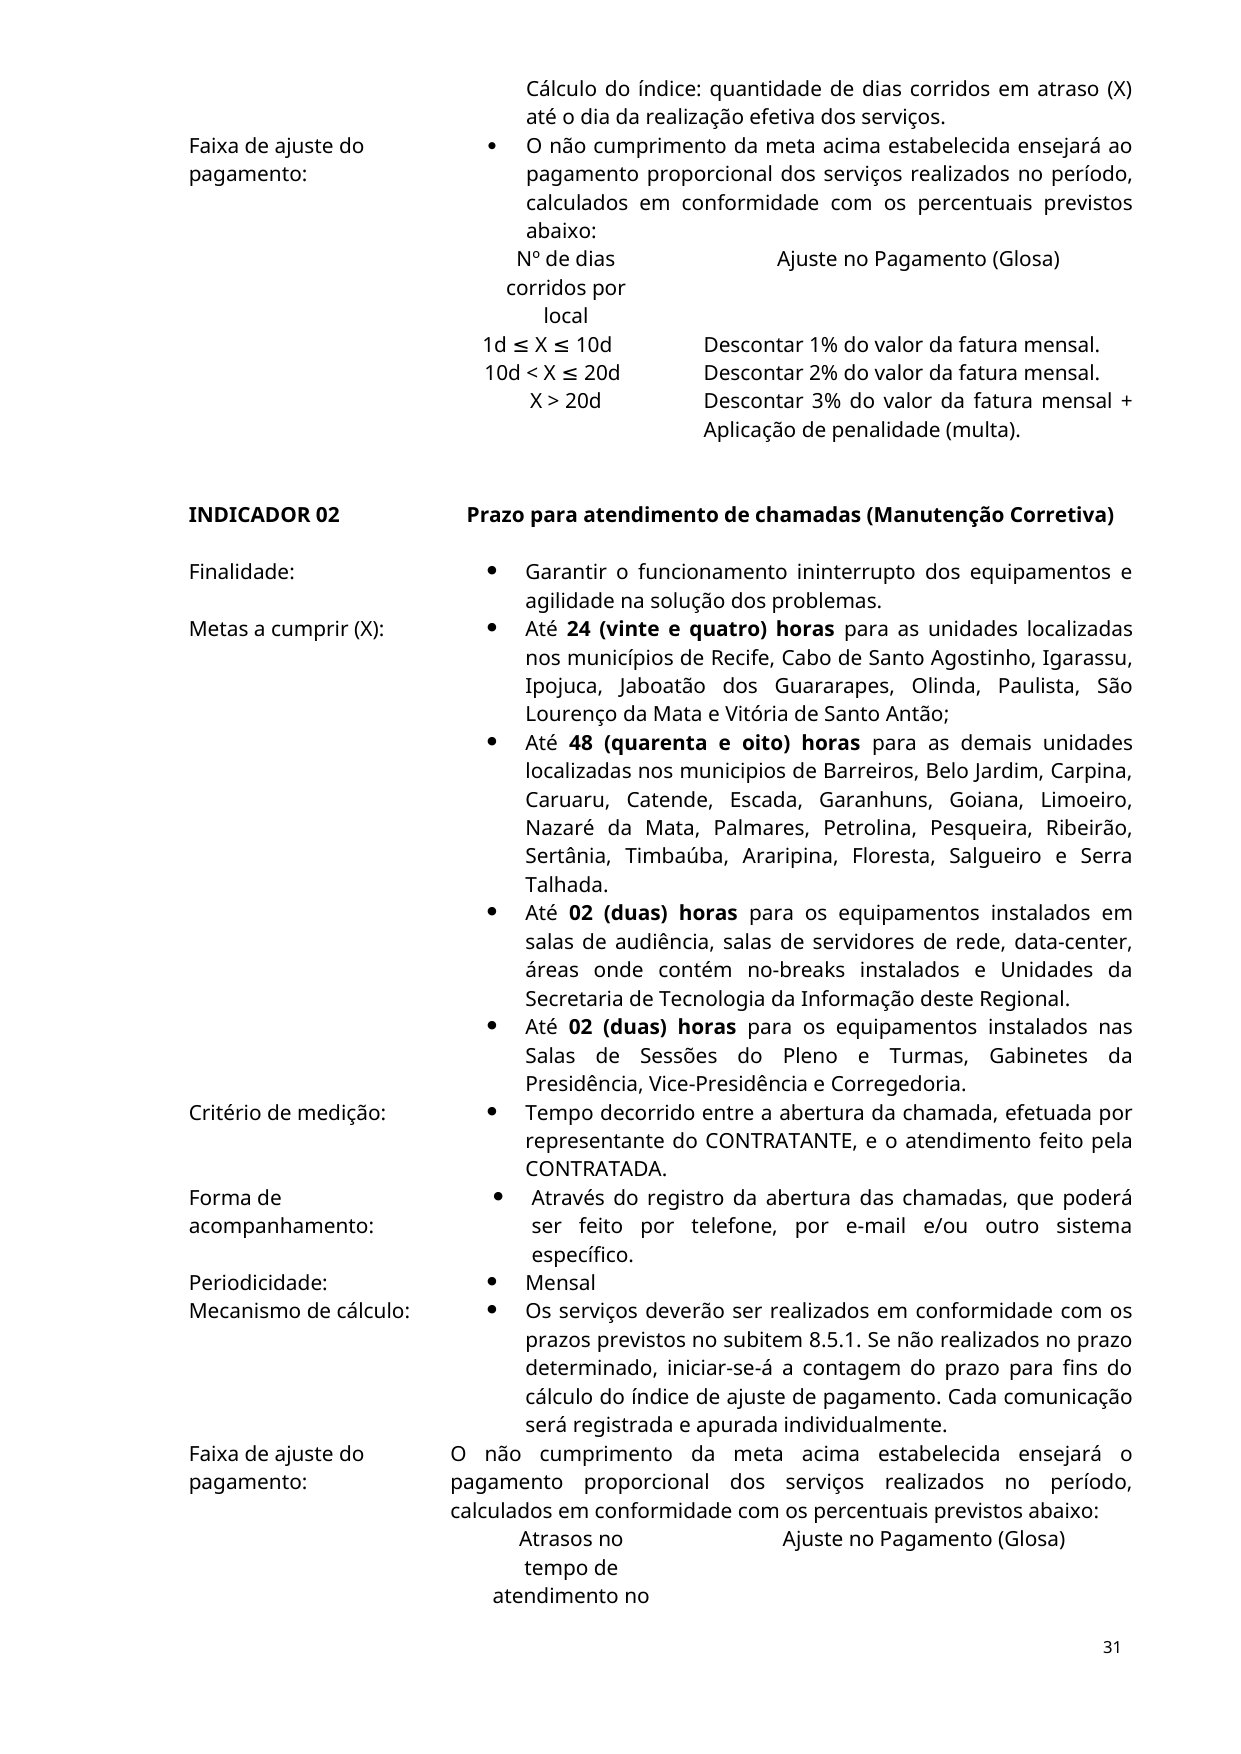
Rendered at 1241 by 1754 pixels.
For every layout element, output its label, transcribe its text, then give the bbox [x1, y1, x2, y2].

table_cell Faixa de ajuste do pagamento: [177, 1439, 439, 1524]
table_cell Critério de medição: [177, 1098, 439, 1183]
table_cell Tempo decorrido entre a abertura da chamada, efetuada por representante do CONTRATANTE, e o atendimento feito pela CONTRATADA. [439, 1098, 1144, 1183]
table_cell [177, 1524, 439, 1609]
table_cell X > 20d [440, 387, 654, 443]
table_cell Garantir o funcionamento ininterrupto dos equipamentos e agilidade na solução dos problemas. [439, 557, 1144, 614]
table_cell Até 24 (vinte e quatro) horas para as unidades localizadas nos municípios de Recife, Cabo de Santo Agostinho, Igarassu, Ipojuca, Jaboatão dos Guararapes, Olinda, Paulista, São Lourenço da Mata e Vitória de Santo Antão; Até 48 (quarenta e oito) horas para as demais unidades localizadas nos municipios de Barreiros, Belo Jardim, Carpina, Caruaru, Catende, Escada, Garanhuns, Goiana, Limoeiro, Nazaré da Mata, Palmares, Petrolina, Pesqueira, Ribeirão, Sertânia, Timbaúba, Araripina, Floresta, Salgueiro e Serra Talhada. Até 02 (duas) horas para os equipamentos instalados em salas de audiência, salas de servidores de rede, data-center, áreas onde contém no-breaks instalados e Unidades da Secretaria de Tecnologia da Informação deste Regional. Até 02 (duas) horas para os equipamentos instalados nas Salas de Sessões do Pleno e Turmas, Gabinetes da Presidência, Vice-Presidência e Corregedoria. [439, 614, 1144, 1098]
table_cell Mensal [439, 1268, 1144, 1297]
table_cell Ajuste no Pagamento (Glosa) [655, 245, 1144, 330]
table_cell Nº de dias corridos por local [440, 245, 654, 330]
table_cell 1d ≤ X ≤ 10d [440, 330, 654, 358]
table_cell Ajuste no Pagamento (Glosa) [666, 1524, 1144, 1609]
table_header Prazo para atendimento de chamadas (Manutenção Corretiva) [439, 500, 1144, 557]
table_cell [177, 245, 439, 443]
table_cell Metas a cumprir (X): [177, 614, 439, 1098]
table_cell 10d < X ≤ 20d [440, 358, 654, 387]
table_cell Cálculo do índice: quantidade de dias corridos em atraso (X) até o dia da realização efetiva dos serviços. [440, 74, 1144, 131]
table_cell Periodicidade: [177, 1268, 439, 1297]
table_cell Através do registro da abertura das chamadas, que poderá ser feito por telefone, por e-mail e/ou outro sistema específico. [439, 1183, 1144, 1268]
table_cell Descontar 3% do valor da fatura mensal + Aplicação de penalidade (multa). [655, 387, 1144, 443]
table_cell Atrasos no tempo de atendimento no [439, 1524, 666, 1609]
table_cell [177, 74, 439, 131]
table_cell Descontar 1% do valor da fatura mensal. [655, 330, 1144, 358]
table_cell Faixa de ajuste do pagamento: [177, 131, 439, 244]
table_cell Descontar 2% do valor da fatura mensal. [655, 358, 1144, 387]
table_cell Finalidade: [177, 557, 439, 614]
table_header INDICADOR 02 [177, 500, 439, 557]
table_cell Forma de acompanhamento: [177, 1183, 439, 1268]
table_cell O não cumprimento da meta acima estabelecida ensejará o pagamento proporcional dos serviços realizados no período, calculados em conformidade com os percentuais previstos abaixo: [439, 1439, 1144, 1524]
table_cell Mecanismo de cálculo: [177, 1297, 439, 1439]
table_cell O não cumprimento da meta acima estabelecida ensejará ao pagamento proporcional dos serviços realizados no período, calculados em conformidade com os percentuais previstos abaixo: [440, 131, 1144, 244]
table_cell Os serviços deverão ser realizados em conformidade com os prazos previstos no subitem 8.5.1. Se não realizados no prazo determinado, iniciar-se-á a contagem do prazo para fins do cálculo do índice de ajuste de pagamento. Cada comunicação será registrada e apurada individualmente. [439, 1297, 1144, 1439]
